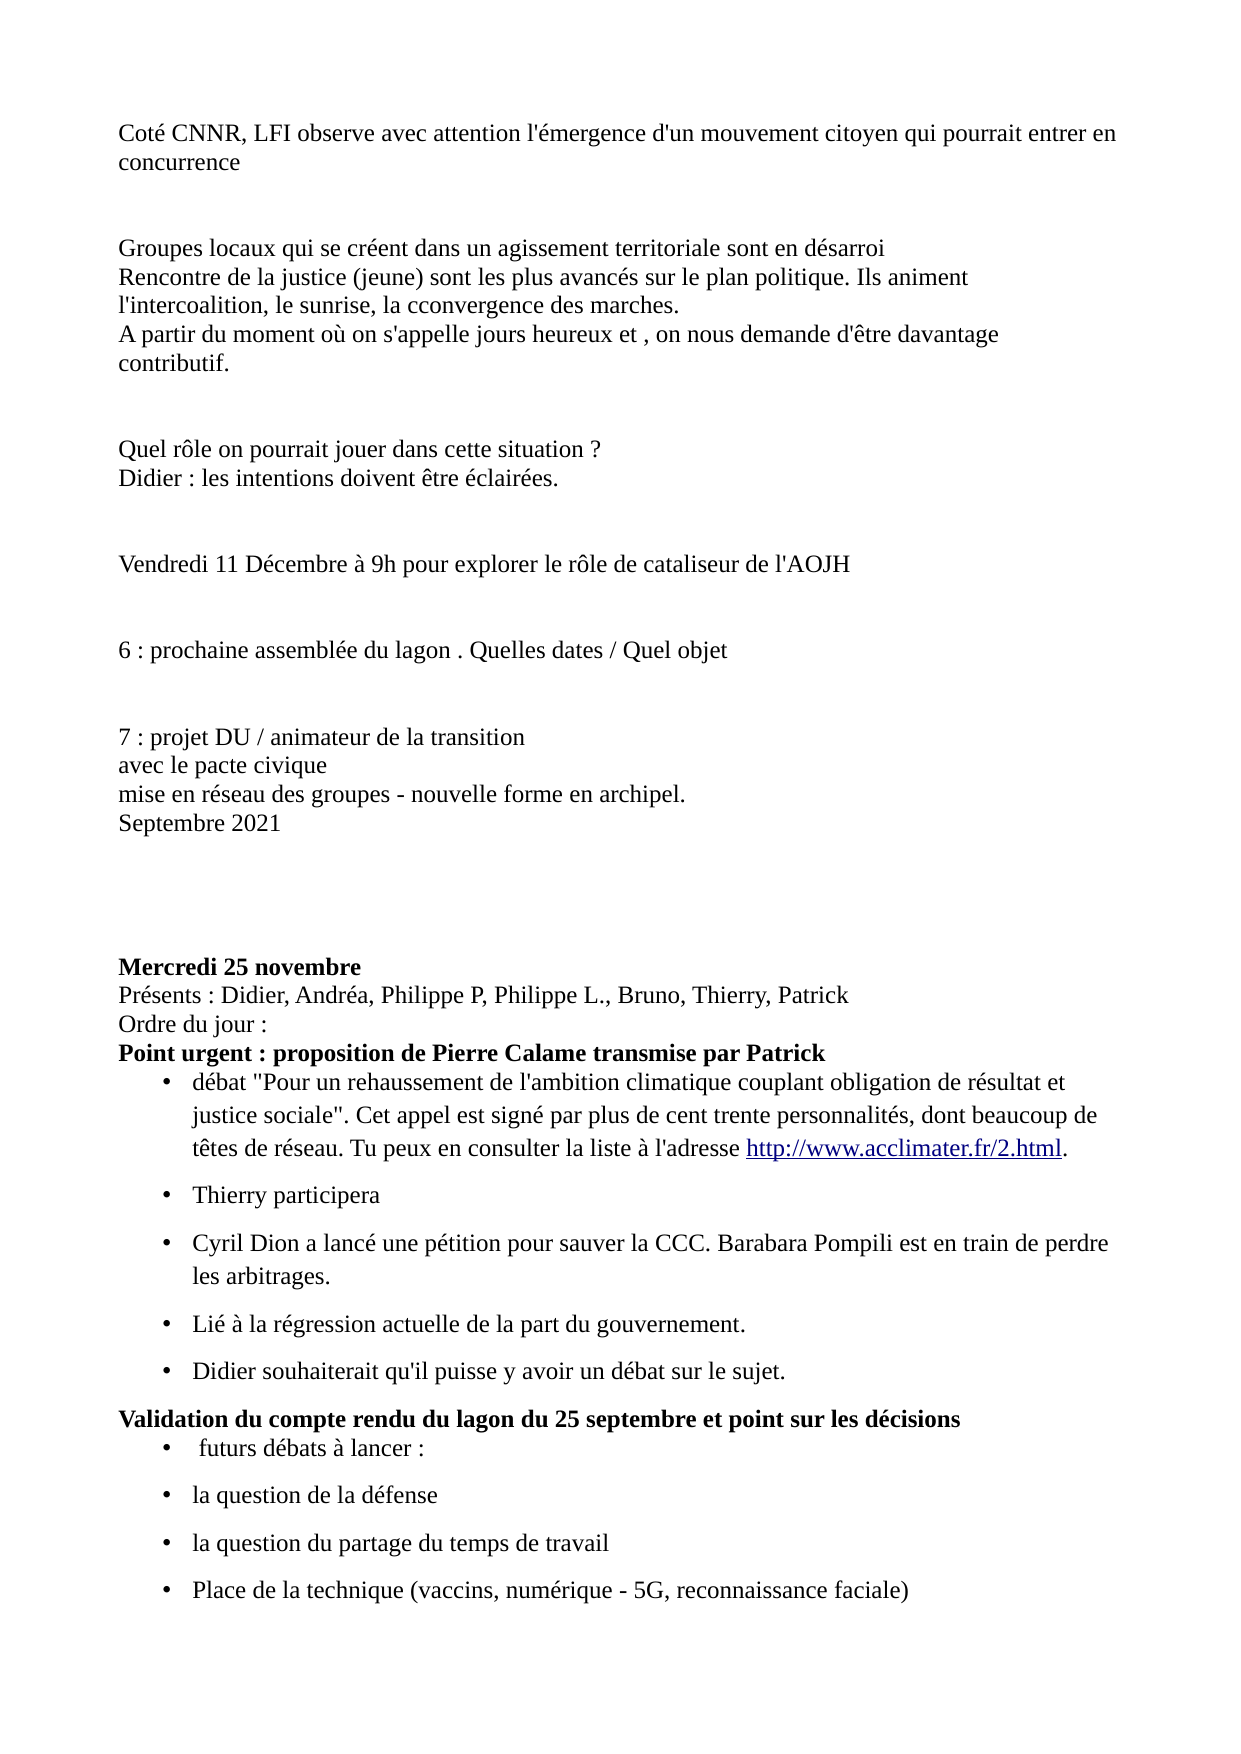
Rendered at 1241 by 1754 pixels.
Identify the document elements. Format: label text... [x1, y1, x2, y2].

text Quel rôle on pourrait jouer dans cette situation ? [118, 434, 1122, 463]
text Coté CNNR, LFI observe avec attention l'émergence d'un mouvement citoyen qui pourrait entrer en concurrence [118, 118, 1122, 176]
list Thierry participera [162, 1181, 1122, 1209]
text Mercredi 25 novembre [118, 952, 1122, 981]
list futurs débats à lancer : [162, 1433, 1122, 1461]
text mise en réseau des groupes - nouvelle forme en archipel. [118, 779, 1122, 808]
text Groupes locaux qui se créent dans un agissement territoriale sont en désarroi [118, 233, 1122, 262]
text Point urgent : proposition de Pierre Calame transmise par Patrick [118, 1038, 1122, 1067]
text Validation du compte rendu du lagon du 25 septembre et point sur les décisions [118, 1404, 1122, 1433]
text 6 : prochaine assemblée du lagon . Quelles dates / Quel objet [118, 636, 1122, 664]
text Vendredi 11 Décembre à 9h pour explorer le rôle de cataliseur de l'AOJH [118, 549, 1122, 578]
text A partir du moment où on s'appelle jours heureux et , on nous demande d'être davantage contributif. [118, 319, 1122, 377]
text 7 : projet DU / animateur de la transition [118, 722, 1122, 751]
text Didier : les intentions doivent être éclairées. [118, 463, 1122, 492]
text avec le pacte civique [118, 751, 1122, 779]
text Septembre 2021 [118, 808, 1122, 837]
text Ordre du jour : [118, 1009, 1122, 1038]
list la question du partage du temps de travail [162, 1528, 1122, 1557]
list Didier souhaiterait qu'il puisse y avoir un débat sur le sujet. [162, 1356, 1122, 1385]
list Lié à la régression actuelle de la part du gouvernement. [162, 1309, 1122, 1337]
list la question de la défense [162, 1480, 1122, 1509]
list débat "Pour un rehaussement de l'ambition climatique couplant obligation de résultat et justice sociale". Cet appel est signé par plus de cent trente personnalités, dont beaucoup de têtes de réseau. Tu peux en consulter la liste à l'adresse http://www.acclimater.fr/2.html. [162, 1067, 1122, 1162]
list Cyril Dion a lancé une pétition pour sauver la CCC. Barabara Pompili est en train de perdre les arbitrages. [162, 1228, 1122, 1290]
text Rencontre de la justice (jeune) sont les plus avancés sur le plan politique. Ils animent l'intercoalition, le sunrise, la cconvergence des marches. [118, 262, 1122, 319]
list Place de la technique (vaccins, numérique - 5G, reconnaissance faciale) [162, 1576, 1122, 1604]
text Présents : Didier, Andréa, Philippe P, Philippe L., Bruno, Thierry, Patrick [118, 981, 1122, 1009]
